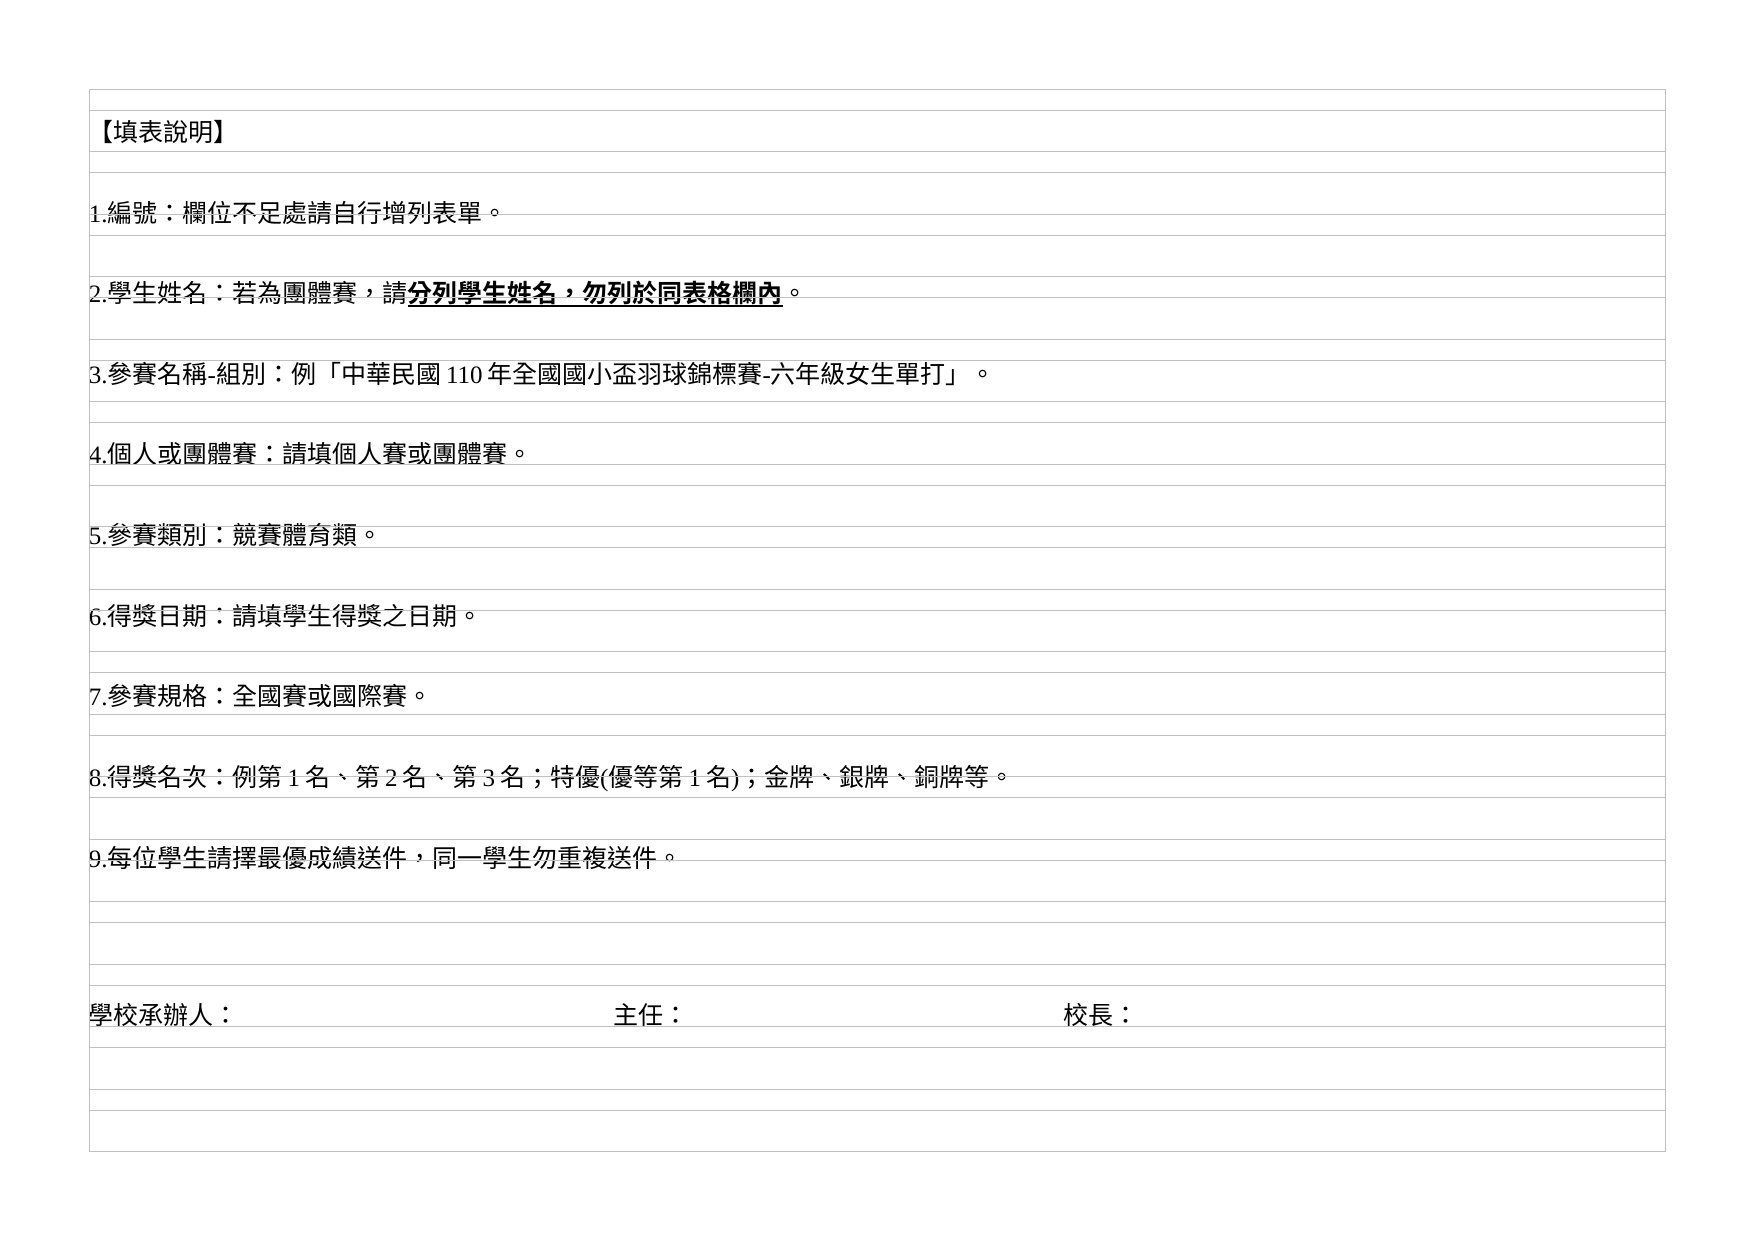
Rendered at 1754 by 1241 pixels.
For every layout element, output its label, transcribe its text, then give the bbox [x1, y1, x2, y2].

text [90, 465, 1665, 474]
text 6.得獎日期：請填學生得獎之日期。 [90, 590, 1665, 610]
text 9.每位學生請擇最優成績送件，同一學生勿重複送件。 [90, 840, 1665, 860]
text 4.個人或團體賽：請填個人賽或團體賽。 [90, 423, 1665, 464]
text 9.每位學生請擇最優成績送件，同一學生勿重複送件。 [90, 814, 1665, 839]
text 2.學生姓名：若為團體賽，請分列學生姓名，勿列於同表格欄內。 [90, 277, 1665, 297]
text [90, 90, 1665, 110]
text 5.參賽類別：競賽體育類。 [90, 527, 1665, 547]
text 學校承辦人： 主任： 校長： [90, 986, 1665, 1026]
text [90, 492, 1665, 526]
text [90, 331, 1665, 339]
text [90, 411, 1665, 422]
text 【填表說明】 [90, 111, 1665, 151]
text 7.參賽規格：全國賽或國際賽。 [90, 673, 1665, 714]
text 8.得獎名次：例第1名、第2名、第3名；特優(優等第1名)；金牌、銀牌、銅牌等。 [90, 736, 1665, 776]
text 1.編號：欄位不足處請自行增列表單。 [90, 215, 1665, 232]
text 3.參賽名稱-組別：例「中華民國110年全國國小盃羽球錦標賽-六年級女生單打」。 [90, 361, 1665, 393]
text 8.得獎名次：例第1名、第2名、第3名；特優(優等第1名)；金牌、銀牌、銅牌等。 [90, 777, 1665, 796]
text 6.得獎日期：請填學生得獎之日期。 [90, 611, 1665, 635]
text [90, 653, 1665, 672]
text [90, 548, 1665, 554]
text 2.學生姓名：若為團體賽，請分列學生姓名，勿列於同表格欄內。 [90, 298, 1665, 313]
text 6.得獎日期：請填學生得獎之日期。 [90, 573, 1665, 589]
text 9.每位學生請擇最優成績送件，同一學生勿重複送件。 [90, 861, 1665, 877]
text [90, 340, 1665, 360]
text [90, 972, 1665, 985]
text 2.學生姓名：若為團體賽，請分列學生姓名，勿列於同表格欄內。 [90, 250, 1665, 276]
text 1.編號：欄位不足處請自行增列表單。 [90, 173, 1665, 214]
text [90, 1027, 1665, 1034]
